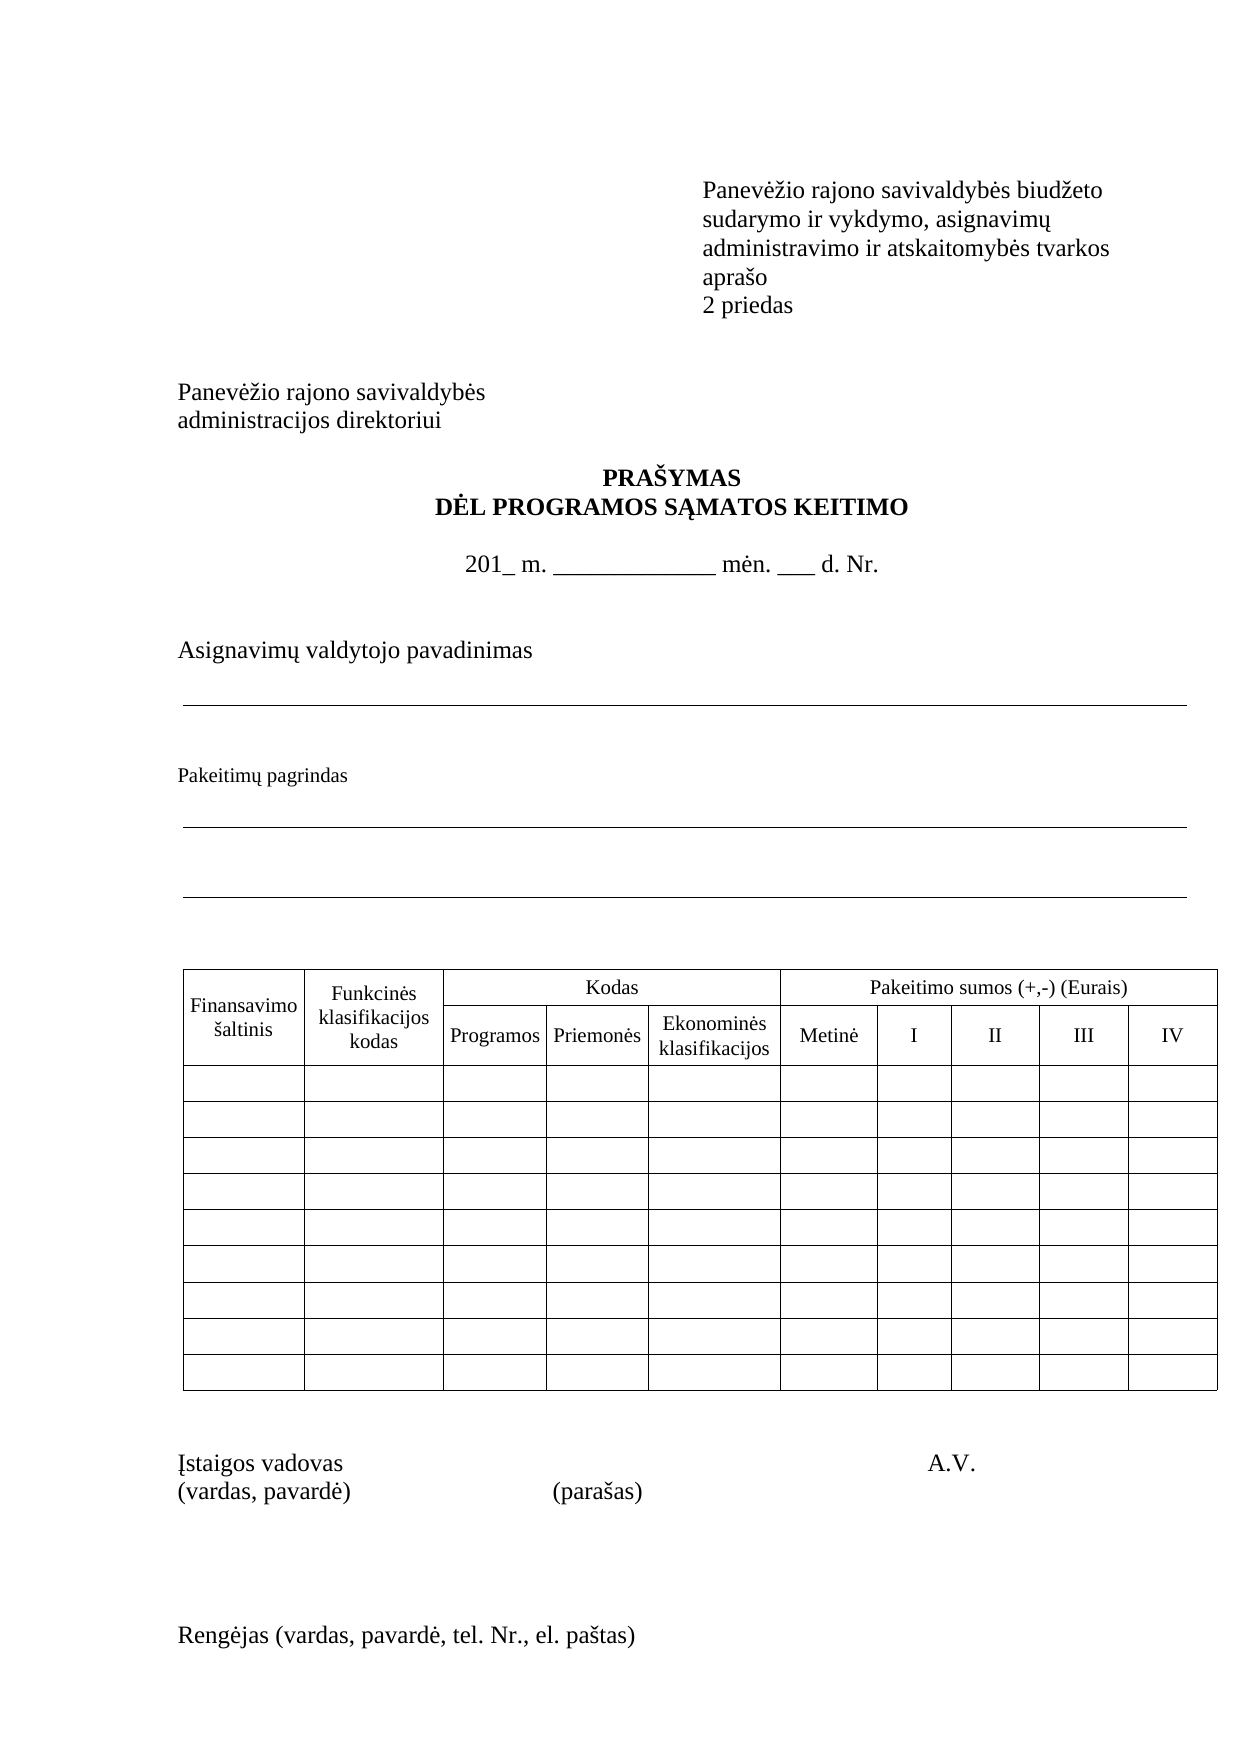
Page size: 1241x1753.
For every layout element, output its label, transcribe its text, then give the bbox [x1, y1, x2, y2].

table_cell [444, 1283, 546, 1317]
table_cell [1040, 1355, 1128, 1389]
table_cell [952, 1102, 1039, 1137]
table_header [183, 664, 1187, 704]
table_cell [649, 1102, 780, 1137]
table_cell [781, 1246, 877, 1281]
table_cell [547, 1102, 648, 1137]
table_cell [444, 1246, 546, 1281]
table_cell [547, 1283, 648, 1317]
table_cell [781, 1283, 877, 1317]
table_cell [547, 1319, 648, 1353]
table_cell [184, 1319, 304, 1353]
table_cell [1129, 1102, 1217, 1137]
table_cell [305, 1319, 443, 1353]
table_cell [952, 1319, 1039, 1353]
table_cell [952, 1355, 1039, 1389]
table_header [183, 787, 1187, 827]
table_cell Priemonės [547, 1006, 648, 1065]
table_cell [1129, 1283, 1217, 1317]
table_cell [305, 1210, 443, 1245]
table_cell I [878, 1006, 951, 1065]
table_cell [878, 1355, 951, 1389]
table_cell [1040, 1210, 1128, 1245]
table_cell [781, 1210, 877, 1245]
table_cell [781, 1138, 877, 1173]
table_cell [184, 1355, 304, 1389]
table_cell [547, 1138, 648, 1173]
table_cell [1129, 1355, 1217, 1389]
text Rengėjas (vardas, pavardė, tel. Nr., el. paštas) [177, 1620, 1152, 1649]
table_header Finansavimo šaltinis [184, 970, 304, 1065]
table_cell [649, 1138, 780, 1173]
table_cell [1129, 1138, 1217, 1173]
table_cell [878, 1138, 951, 1173]
table_cell [444, 1138, 546, 1173]
table_cell [305, 1246, 443, 1281]
table_cell [547, 1174, 648, 1209]
table_cell [547, 1355, 648, 1389]
table_header Pakeitimo sumos (+,-) (Eurais) [781, 970, 1217, 1005]
text administravimo ir atskaitomybės tvarkos [177, 233, 1166, 262]
table_cell [305, 1174, 443, 1209]
text administracijos direktoriui [177, 406, 1166, 434]
text PRAŠYMAS [177, 463, 1166, 492]
table_cell [649, 1283, 780, 1317]
table_cell [1040, 1174, 1128, 1209]
table_cell [1040, 1246, 1128, 1281]
table_cell [649, 1246, 780, 1281]
table_cell [1129, 1319, 1217, 1353]
table_cell [305, 1283, 443, 1317]
table_cell [952, 1283, 1039, 1317]
table_cell [952, 1246, 1039, 1281]
table_cell [649, 1066, 780, 1101]
table_cell II [952, 1006, 1039, 1065]
text Panevėžio rajono savivaldybės biudžeto [177, 176, 1166, 204]
text sudarymo ir vykdymo, asignavimų [177, 204, 1166, 233]
table_cell [1129, 1210, 1217, 1245]
table_cell Programos [444, 1006, 546, 1065]
table_cell III [1040, 1006, 1128, 1065]
table_cell [305, 1138, 443, 1173]
table_cell [184, 1246, 304, 1281]
table_cell [547, 1210, 648, 1245]
table_cell [547, 1246, 648, 1281]
table_cell [878, 1319, 951, 1353]
table_cell [444, 1355, 546, 1389]
table_cell [1129, 1066, 1217, 1101]
table_cell [649, 1174, 780, 1209]
text Asignavimų valdytojo pavadinimas [177, 636, 1166, 664]
table_header Kodas [444, 970, 780, 1005]
text DĖL PROGRAMOS SĄMATOS KEITIMO [177, 492, 1166, 521]
text Įstaigos vadovas A.V. [177, 1448, 1166, 1476]
table_cell Ekonominės klasifikacijos [649, 1006, 780, 1065]
table_cell Metinė [781, 1006, 877, 1065]
table_cell [878, 1246, 951, 1281]
table_cell [781, 1066, 877, 1101]
table_cell [781, 1355, 877, 1389]
table_cell [184, 1283, 304, 1317]
table_cell [878, 1066, 951, 1101]
text aprašo [177, 262, 1166, 291]
table_cell [184, 1210, 304, 1245]
table_cell [184, 1138, 304, 1173]
table_cell [547, 1066, 648, 1101]
table_cell IV [1129, 1006, 1217, 1065]
table_cell [444, 1066, 546, 1101]
table_cell [952, 1066, 1039, 1101]
table_cell [878, 1283, 951, 1317]
text 2 priedas [177, 291, 1166, 319]
table_cell [878, 1174, 951, 1209]
table_cell [952, 1174, 1039, 1209]
table_cell [305, 1102, 443, 1137]
table_cell [878, 1102, 951, 1137]
text Panevėžio rajono savivaldybės [177, 377, 1166, 406]
table_cell [649, 1210, 780, 1245]
table_cell [1040, 1066, 1128, 1101]
text Pakeitimų pagrindas [177, 763, 1166, 787]
table_header Funkcinės klasifikacijos kodas [305, 970, 443, 1065]
table_cell [1040, 1138, 1128, 1173]
table_cell [1040, 1283, 1128, 1317]
table_cell [649, 1319, 780, 1353]
table_cell [184, 1066, 304, 1101]
table_cell [1129, 1174, 1217, 1209]
table_cell [184, 1102, 304, 1137]
table_cell [952, 1210, 1039, 1245]
table_cell [878, 1210, 951, 1245]
table_cell [444, 1210, 546, 1245]
text (vardas, pavardė) (parašas) [177, 1476, 1166, 1505]
table_cell [649, 1355, 780, 1389]
table_cell [444, 1102, 546, 1137]
table_cell [1040, 1102, 1128, 1137]
text 201_ m. _____________ mėn. ___ d. Nr. [177, 549, 1166, 578]
table_cell [1040, 1319, 1128, 1353]
table_cell [952, 1138, 1039, 1173]
table_cell [305, 1355, 443, 1389]
table_cell [781, 1102, 877, 1137]
table_cell [781, 1319, 877, 1353]
table_cell [781, 1174, 877, 1209]
table_cell [305, 1066, 443, 1101]
table_cell [1129, 1246, 1217, 1281]
table_header [183, 856, 1187, 896]
table_cell [444, 1174, 546, 1209]
table_cell [184, 1174, 304, 1209]
table_cell [444, 1319, 546, 1353]
